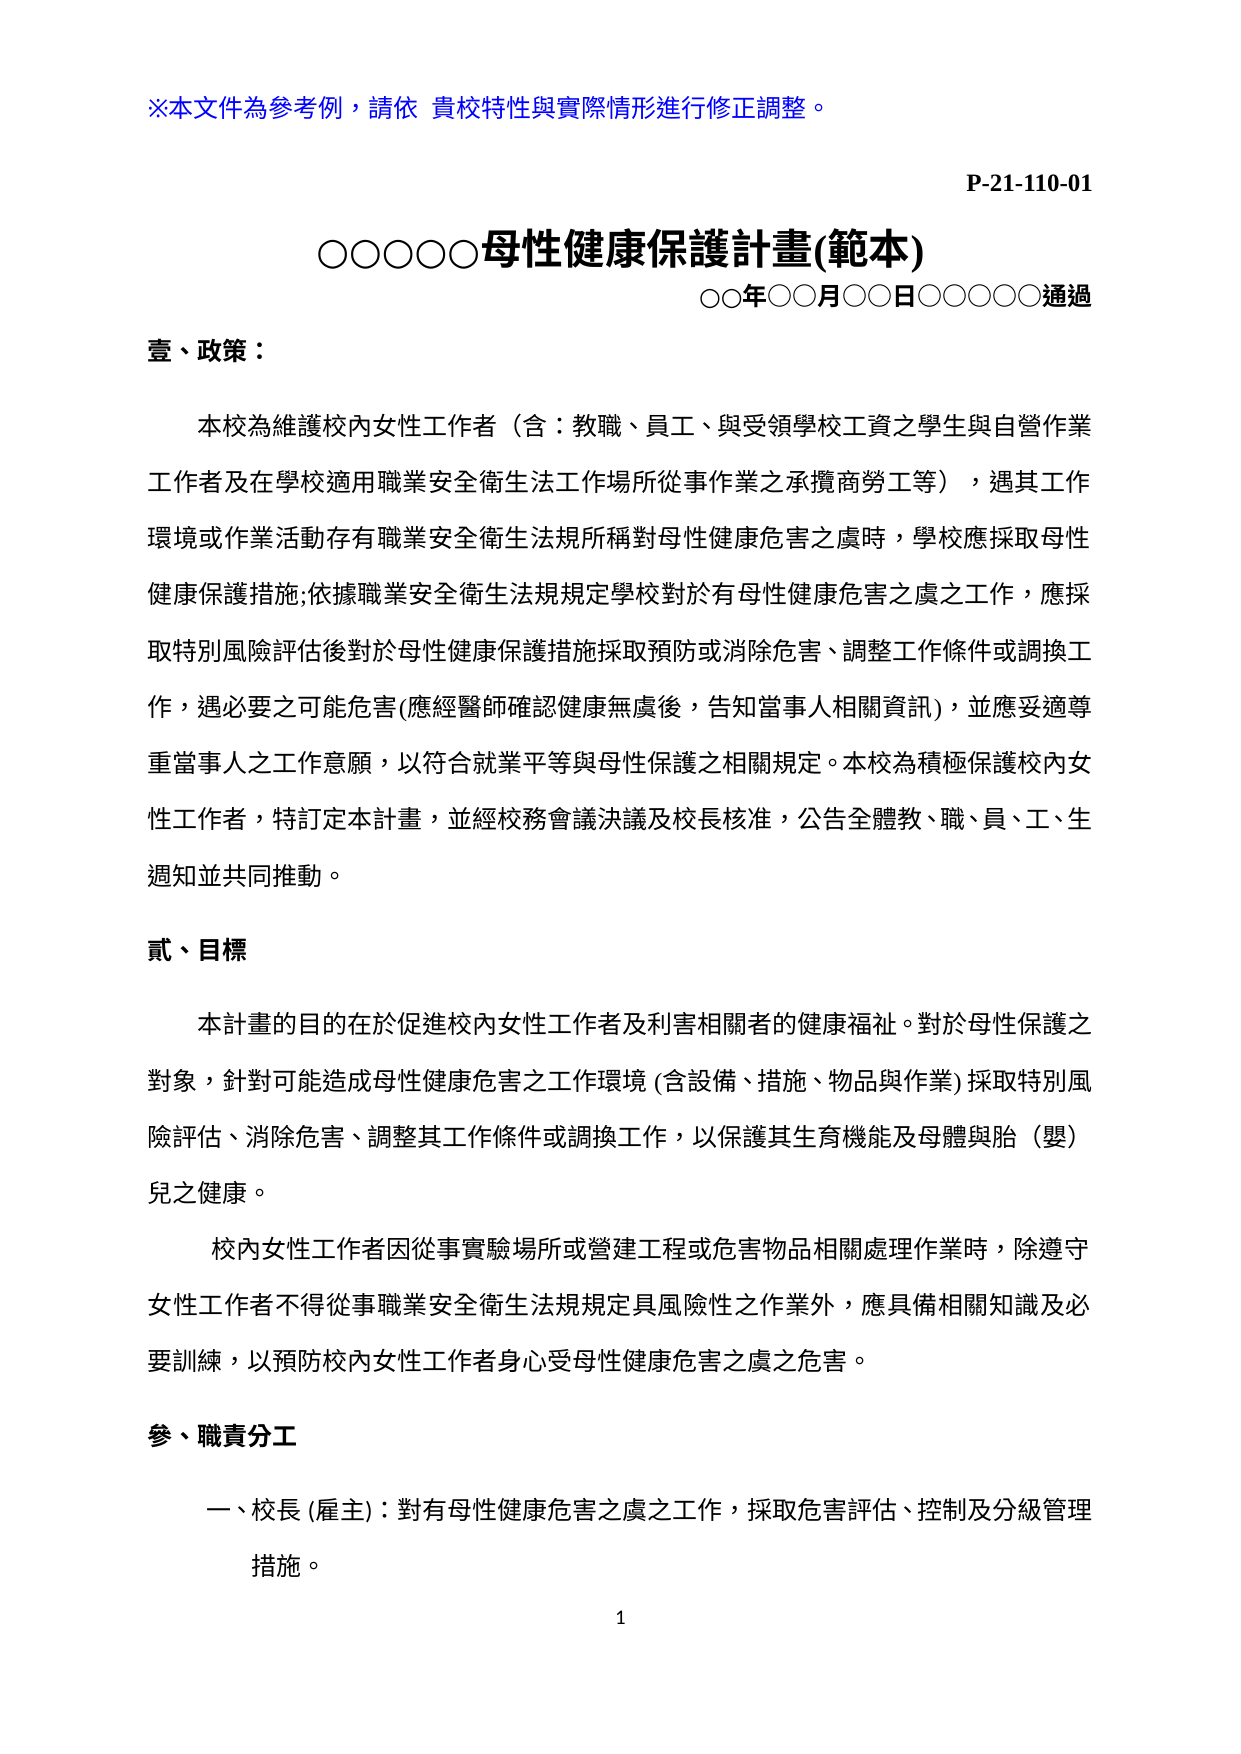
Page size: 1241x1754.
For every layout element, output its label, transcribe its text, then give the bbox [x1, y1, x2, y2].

text 貳、目標 [148, 930, 1092, 967]
text 本計畫的目的在於促進校內女性工作者及利害相關者的健康福祉。對於母性保護之對象，針對可能造成母性健康危害之工作環境 (含設備、措施、物品與作業) 採取特別風險評估、消除危害、調整其工作條件或調換工作，以保護其生育機能及母體與胎（嬰）兒之健康。 [148, 1004, 1092, 1211]
text ○○年○○月○○日○○○○○通過 [148, 276, 1092, 312]
text 本校為維護校內女性工作者（含：教職、員工、與受領學校工資之學生與自營作業工作者及在學校適用職業安全衛生法工作場所從事作業之承攬商勞工等），遇其工作環境或作業活動存有職業安全衛生法規所稱對母性健康危害之虞時，學校應採取母性健康保護措施;依據職業安全衛生法規規定學校對於有母性健康危害之虞之工作，應採取特別風險評估後對於母性健康保護措施採取預防或消除危害、調整工作條件或調換工作，遇必要之可能危害(應經醫師確認健康無虞後，告知當事人相關資訊)，並應妥適尊重當事人之工作意願，以符合就業平等與母性保護之相關規定。本校為積極保護校內女性工作者，特訂定本計畫，並經校務會議決議及校長核准，公告全體教、職、員、工、生週知並共同推動。 [148, 406, 1092, 893]
text 參、職責分工 [148, 1416, 1092, 1453]
text 一、校長 (雇主)：對有母性健康危害之虞之工作，採取危害評估、控制及分級管理措施。 [207, 1490, 1092, 1584]
text P-21-110-01 [148, 164, 1092, 202]
text 壹、政策： [148, 331, 1092, 369]
text 校內女性工作者因從事實驗場所或營建工程或危害物品相關處理作業時，除遵守女性工作者不得從事職業安全衛生法規規定具風險性之作業外，應具備相關知識及必要訓練，以預防校內女性工作者身心受母性健康危害之虞之危害。 [148, 1229, 1092, 1379]
text ○○○○○母性健康保護計畫(範本) [148, 216, 1092, 276]
